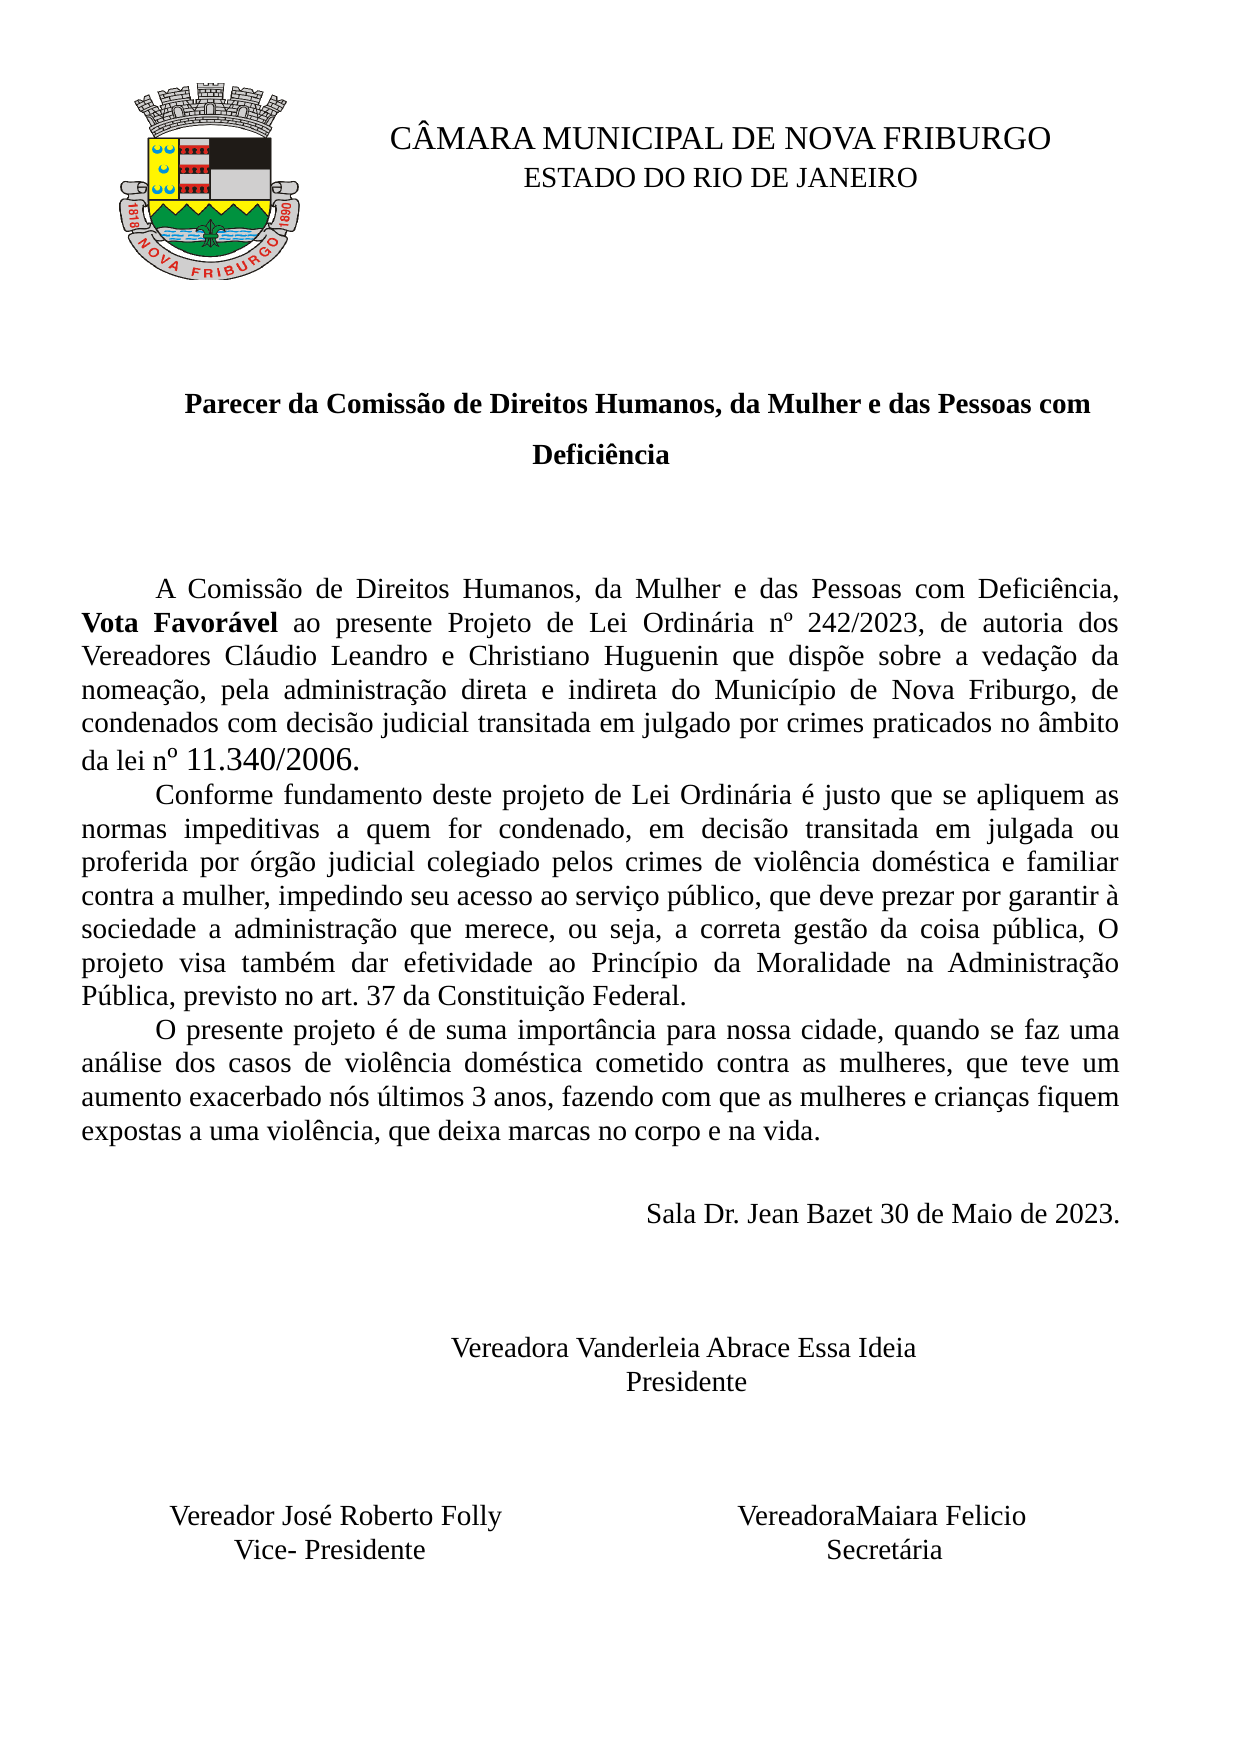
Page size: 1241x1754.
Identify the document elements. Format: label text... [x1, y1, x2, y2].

text Presidente [81, 1364, 1120, 1398]
text Vereadora Vanderleia Abrace Essa Ideia [81, 1331, 1120, 1364]
text [81, 118, 117, 156]
text Vereador José Roberto Folly VereadoraMaiara Felicio [81, 1498, 1120, 1532]
text [81, 156, 117, 195]
text Vice- Presidente Secretária [81, 1532, 1120, 1565]
text ESTADO DO RIO DE JANEIRO [302, 156, 1120, 195]
text Sala Dr. Jean Bazet 30 de Maio de 2023. [81, 1196, 1120, 1230]
text Conforme fundamento deste projeto de Lei Ordinária é justo que se apliquem as normas impeditivas a quem for condenado, em decisão transitada em julgada ou proferida por órgão judicial colegiado pelos crimes de violência doméstica e familiar contra a mulher, impedindo seu acesso ao serviço público, que deve prezar por garantir à sociedade a administração que merece, ou seja, a correta gestão da coisa pública, O projeto visa também dar efetividade ao Princípio da Moralidade na Administração Pública, previsto no art. 37 da Constituição Federal. [81, 777, 1120, 1012]
text Parecer da Comissão de Direitos Humanos, da Mulher e das Pessoas com Deficiência [81, 387, 1120, 471]
text O presente projeto é de suma importância para nossa cidade, quando se faz uma análise dos casos de violência doméstica cometido contra as mulheres, que teve um aumento exacerbado nós últimos 3 anos, fazendo com que as mulheres e crianças fiquem expostas a uma violência, que deixa marcas no corpo e na vida. [81, 1012, 1120, 1146]
text CÂMARA MUNICIPAL DE NOVA FRIBURGO [302, 118, 1120, 156]
text A Comissão de Direitos Humanos, da Mulher e das Pessoas com Deficiência, Vota Favorável ao presente Projeto de Lei Ordinária nº 242/2023, de autoria dos Vereadores Cláudio Leandro e Christiano Huguenin que dispõe sobre a vedação da nomeação, pela administração direta e indireta do Município de Nova Friburgo, de condenados com decisão judicial transitada em julgado por crimes praticados no âmbito da lei nº 11.340/2006. [81, 571, 1120, 777]
